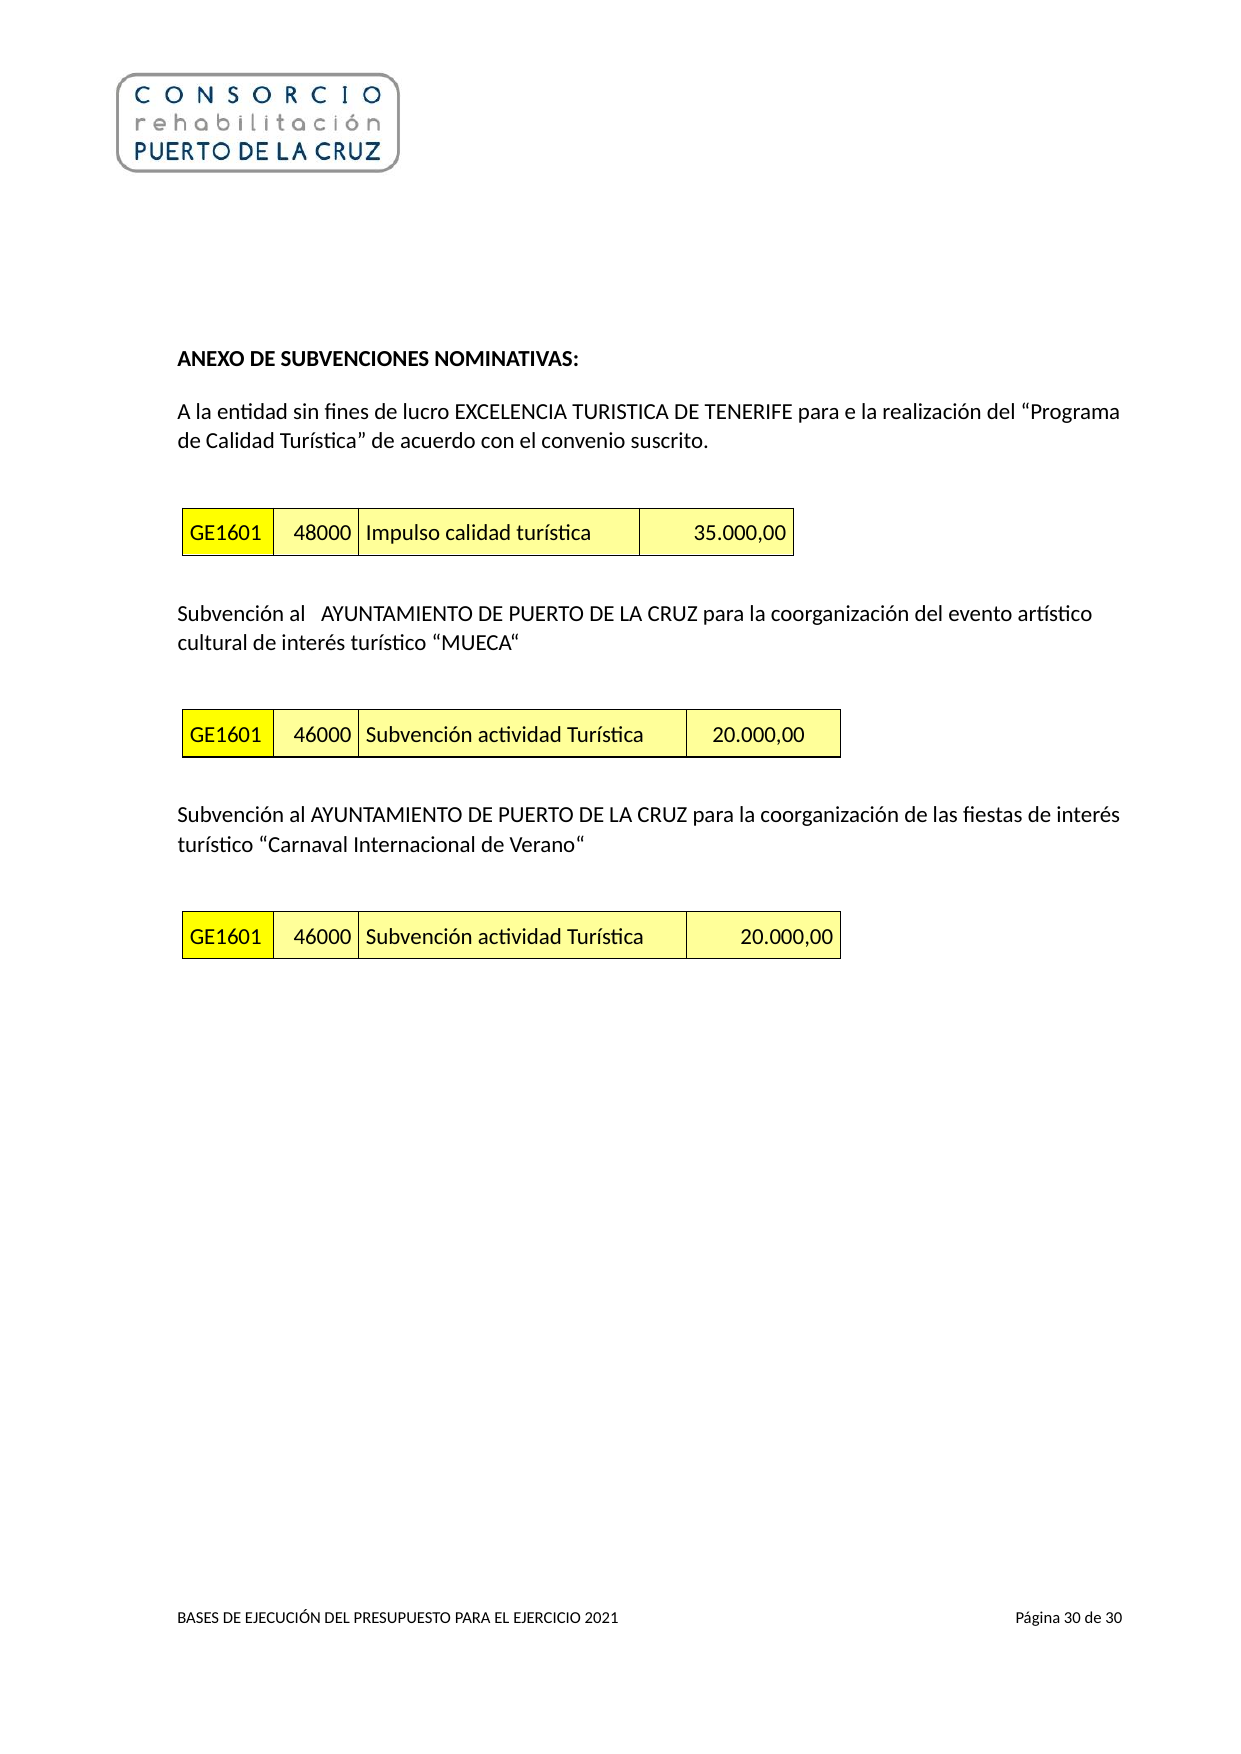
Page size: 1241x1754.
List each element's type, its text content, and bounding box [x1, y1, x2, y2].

table_header Subvención actividad Turística [359, 710, 686, 756]
table_header GE1601 [183, 710, 273, 756]
table_header 46000 [274, 710, 358, 756]
table_header 35.000,00 [640, 509, 793, 554]
table_header 20.000,00 [687, 912, 840, 958]
table_header GE1601 [183, 509, 273, 554]
table_header 46000 [274, 912, 358, 958]
subtitle Subvención al AYUNTAMIENTO DE PUERTO DE LA CRUZ para la coorganización de las fiestas de interés turístico “Carnaval Internacional de Verano“ [177, 799, 1122, 858]
table_header 20.000,00 [687, 710, 840, 756]
table_header Subvención actividad Turística [359, 912, 686, 958]
subtitle A la entidad sin fines de lucro EXCELENCIA TURISTICA DE TENERIFE para e la realización del “Programa de Calidad Turística” de acuerdo con el convenio suscrito. [177, 395, 1122, 454]
table_header Impulso calidad turística [359, 509, 639, 554]
table_header GE1601 [183, 912, 273, 958]
subtitle Subvención al AYUNTAMIENTO DE PUERTO DE LA CRUZ para la coorganización del evento artístico cultural de interés turístico “MUECA“ [177, 597, 1122, 656]
table_header 48000 [274, 509, 358, 554]
subtitle ANEXO DE SUBVENCIONES NOMINATIVAS: [177, 343, 1122, 372]
